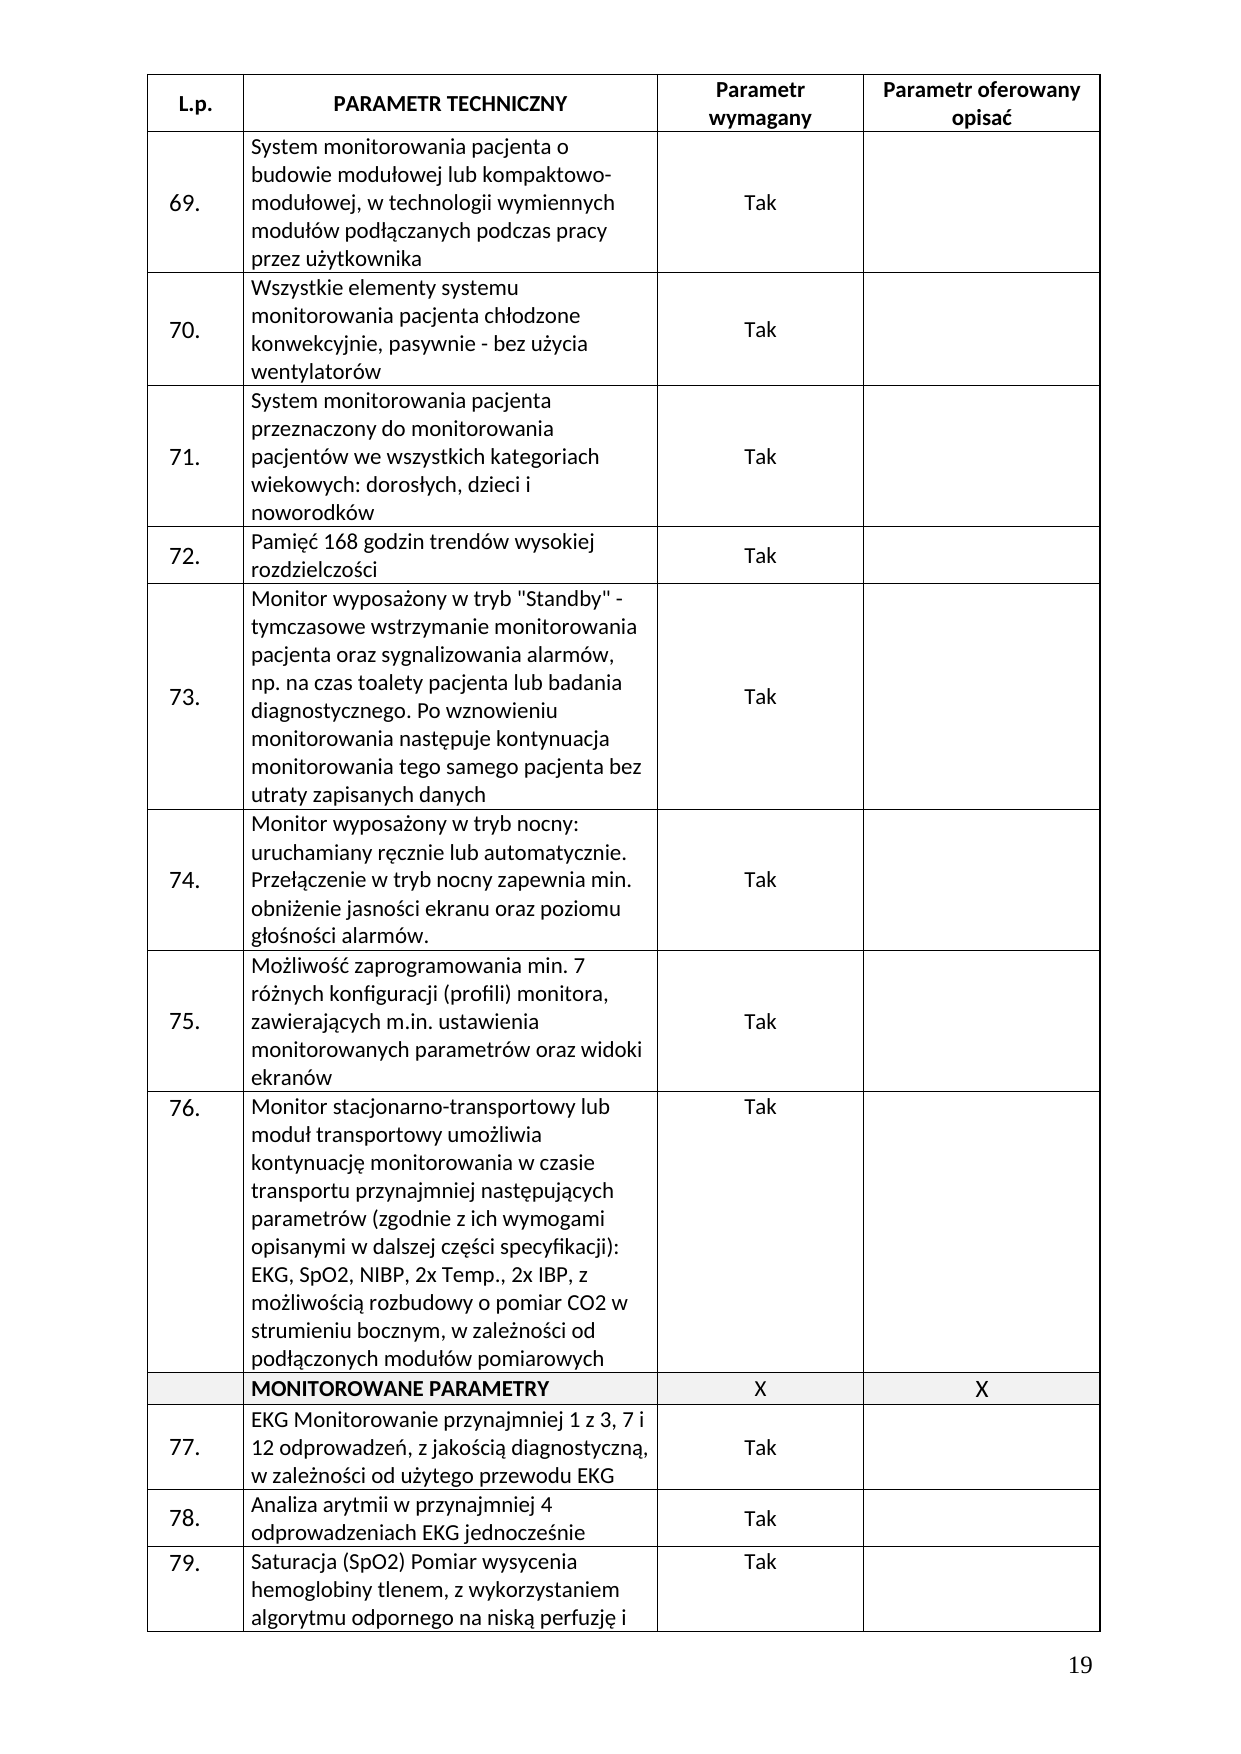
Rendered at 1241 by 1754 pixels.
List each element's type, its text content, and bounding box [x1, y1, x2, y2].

table_cell Tak [658, 810, 863, 950]
table_cell [148, 132, 243, 272]
table_cell System monitorowania pacjenta o budowie modułowej lub kompaktowo-modułowej, w technologii wymiennych modułów podłączanych podczas pracy przez użytkownika [244, 132, 657, 272]
table_cell [864, 1405, 1099, 1489]
table_cell [864, 386, 1099, 526]
table_cell Saturacja (SpO2) Pomiar wysycenia hemoglobiny tlenem, z wykorzystaniem algorytmu odpornego na niską perfuzję i [244, 1547, 657, 1631]
table_cell Tak [658, 584, 863, 808]
table_cell X [864, 1373, 1099, 1404]
table_cell [864, 584, 1099, 808]
table_cell [148, 527, 243, 583]
table_cell Monitor stacjonarno-transportowy lub moduł transportowy umożliwia kontynuację monitorowania w czasie transportu przynajmniej następujących parametrów (zgodnie z ich wymogami opisanymi w dalszej części specyfikacji): EKG, SpO2, NIBP, 2x Temp., 2x IBP, z możliwością rozbudowy o pomiar CO2 w strumieniu bocznym, w zależności od podłączonych modułów pomiarowych [244, 1092, 657, 1372]
table_cell [148, 1373, 243, 1404]
table_cell Możliwość zaprogramowania min. 7 różnych konfiguracji (profili) monitora, zawierających m.in. ustawienia monitorowanych parametrów oraz widoki ekranów [244, 951, 657, 1091]
table_cell [864, 1490, 1099, 1546]
table_cell Wszystkie elementy systemu monitorowania pacjenta chłodzone konwekcyjnie, pasywnie - bez użycia wentylatorów [244, 273, 657, 385]
table_cell Tak [658, 273, 863, 385]
table_cell [148, 951, 243, 1091]
table_cell Tak [658, 132, 863, 272]
table_cell [864, 273, 1099, 385]
table_header PARAMETR TECHNICZNY [244, 75, 657, 131]
table_cell MONITOROWANE PARAMETRY [244, 1373, 657, 1404]
table_cell [148, 584, 243, 808]
table_cell [864, 1547, 1099, 1631]
table_cell [148, 1547, 243, 1631]
table_cell Tak [658, 386, 863, 526]
table_cell Tak [658, 1490, 863, 1546]
table_cell EKG Monitorowanie przynajmniej 1 z 3, 7 i 12 odprowadzeń, z jakością diagnostyczną, w zależności od użytego przewodu EKG [244, 1405, 657, 1489]
table_cell Pamięć 168 godzin trendów wysokiej rozdzielczości [244, 527, 657, 583]
table_cell [148, 1490, 243, 1546]
table_cell X [658, 1373, 863, 1404]
table_cell [864, 810, 1099, 950]
table_cell Tak [658, 1092, 863, 1372]
table_cell [864, 527, 1099, 583]
table_cell [864, 1092, 1099, 1372]
table_cell [148, 1092, 243, 1372]
table_cell Tak [658, 951, 863, 1091]
table_cell Tak [658, 527, 863, 583]
table_cell [148, 810, 243, 950]
table_cell Monitor wyposażony w tryb "Standby" - tymczasowe wstrzymanie monitorowania pacjenta oraz sygnalizowania alarmów, np. na czas toalety pacjenta lub badania diagnostycznego. Po wznowieniu monitorowania następuje kontynuacja monitorowania tego samego pacjenta bez utraty zapisanych danych [244, 584, 657, 808]
table_cell [148, 1405, 243, 1489]
table_cell [864, 132, 1099, 272]
table_header L.p. [148, 75, 243, 131]
table_header Parametr oferowany opisać [864, 75, 1099, 131]
table_cell Tak [658, 1405, 863, 1489]
table_cell [864, 951, 1099, 1091]
table_cell [148, 386, 243, 526]
table_cell Analiza arytmii w przynajmniej 4 odprowadzeniach EKG jednocześnie [244, 1490, 657, 1546]
table_cell System monitorowania pacjenta przeznaczony do monitorowania pacjentów we wszystkich kategoriach wiekowych: dorosłych, dzieci i noworodków [244, 386, 657, 526]
table_header Parametr wymagany [658, 75, 863, 131]
table_cell [148, 273, 243, 385]
table_cell Tak [658, 1547, 863, 1631]
table_cell Monitor wyposażony w tryb nocny: uruchamiany ręcznie lub automatycznie. Przełączenie w tryb nocny zapewnia min. obniżenie jasności ekranu oraz poziomu głośności alarmów. [244, 810, 657, 950]
